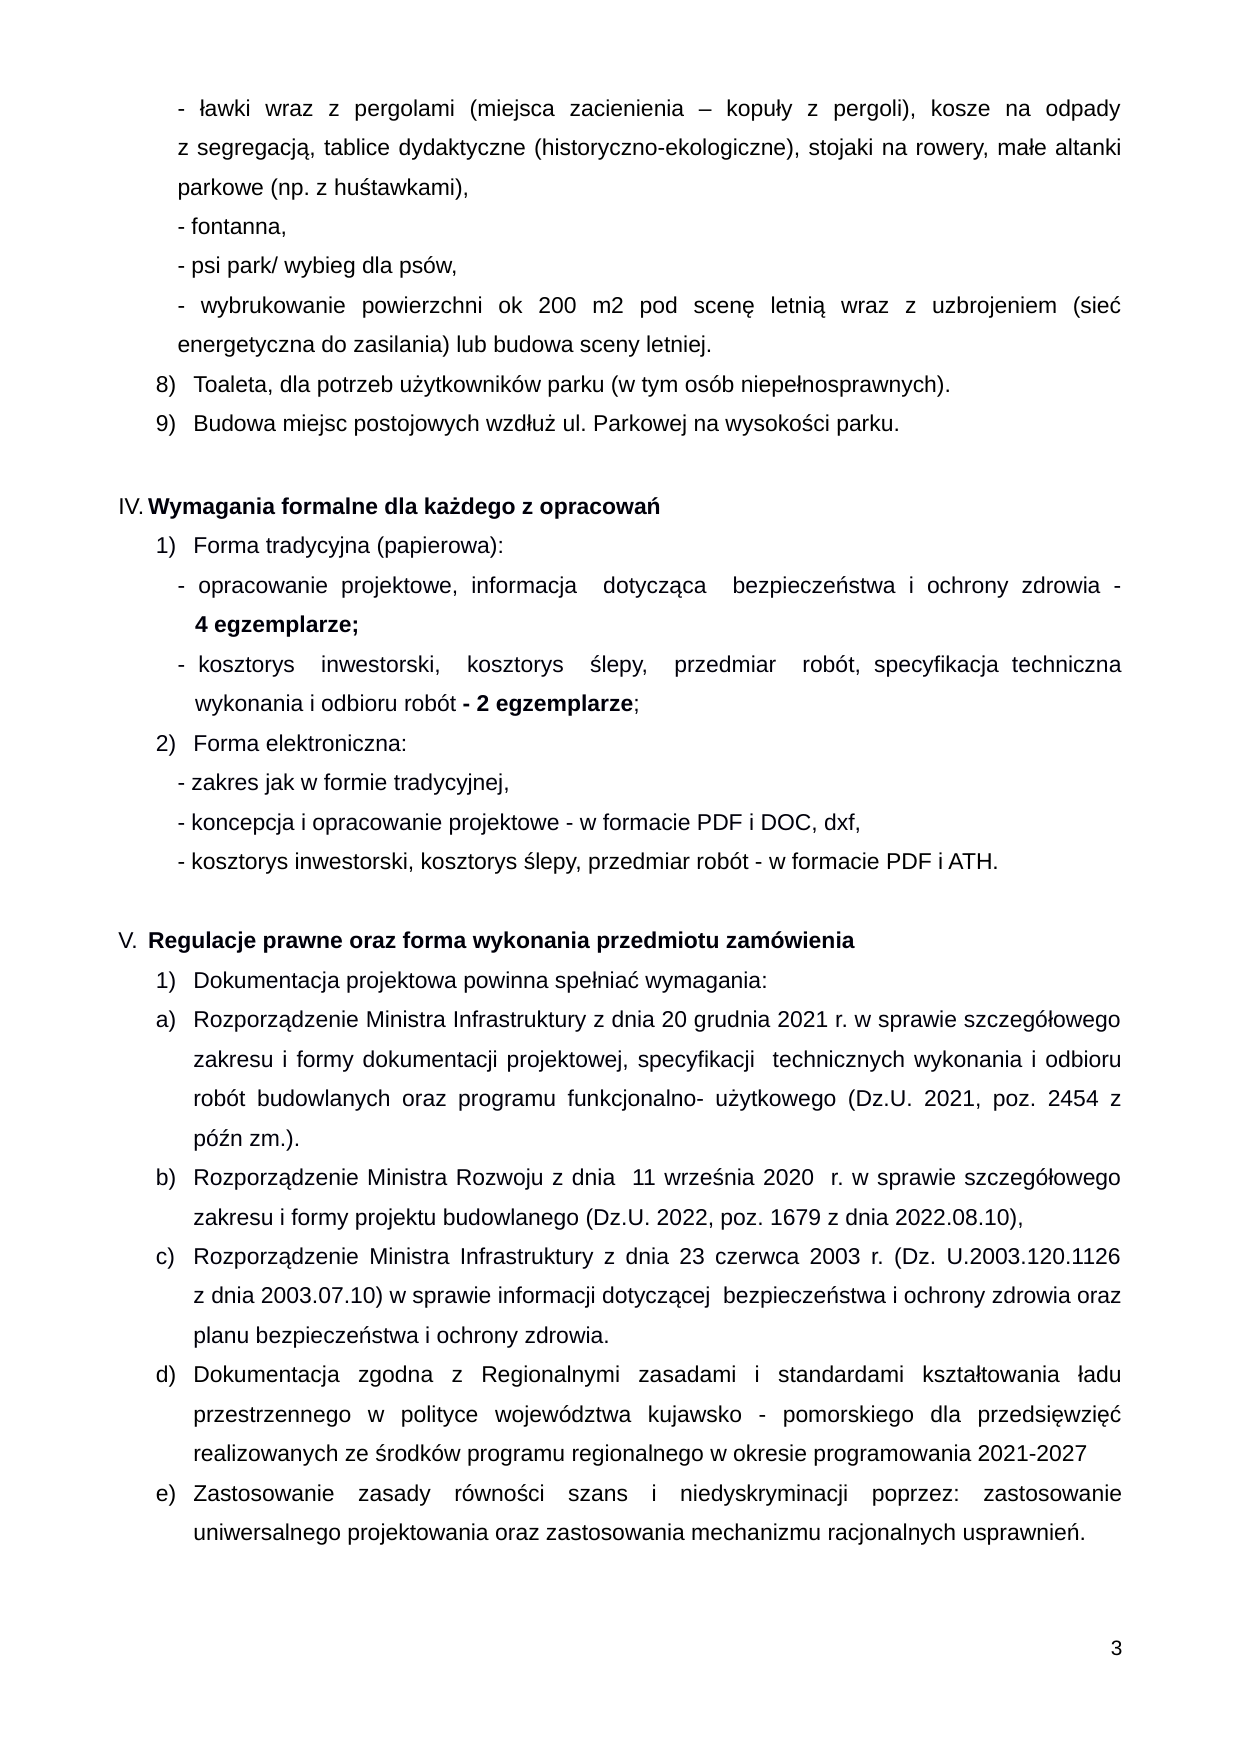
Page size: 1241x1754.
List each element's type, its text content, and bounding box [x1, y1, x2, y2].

text - koncepcja i opracowanie projektowe - w formacie PDF i DOC, dxf, [177, 809, 1122, 835]
list Forma tradycyjna (papierowa): [156, 532, 1122, 559]
list Forma elektroniczna: [156, 730, 1122, 756]
text - kosztorys inwestorski, kosztorys ślepy, przedmiar robót, specyfikacja techniczna wykonania i odbioru robót - 2 egzemplarze; [177, 651, 1122, 717]
text - ławki wraz z pergolami (miejsca zacienienia – kopuły z pergoli), kosze na odpady z segregacją, tablice dydaktyczne (historyczno-ekologiczne), stojaki na rowery, małe altanki parkowe (np. z huśtawkami), [177, 94, 1122, 200]
list Dokumentacja zgodna z Regionalnymi zasadami i standardami kształtowania ładu przestrzennego w polityce województwa kujawsko - pomorskiego dla przedsięwzięć realizowanych ze środków programu regionalnego w okresie programowania 2021-2027 [156, 1361, 1122, 1467]
list Budowa miejsc postojowych wzdłuż ul. Parkowej na wysokości parku. [156, 410, 1122, 437]
text - kosztorys inwestorski, kosztorys ślepy, przedmiar robót - w formacie PDF i ATH. [177, 848, 1122, 874]
list - zakres jak w formie tradycyjnej, [171, 769, 1122, 796]
list Toaleta, dla potrzeb użytkowników parku (w tym osób niepełnosprawnych). [156, 371, 1122, 397]
list Rozporządzenie Ministra Infrastruktury z dnia 23 czerwca 2003 r. (Dz. U.2003.120.1126 z dnia 2003.07.10) w sprawie informacji dotyczącej bezpieczeństwa i ochrony zdrowia oraz planu bezpieczeństwa i ochrony zdrowia. [156, 1243, 1122, 1348]
list Rozporządzenie Ministra Rozwoju z dnia 11 września 2020 r. w sprawie szczegółowego zakresu i formy projektu budowlanego (Dz.U. 2022, poz. 1679 z dnia 2022.08.10), [156, 1164, 1122, 1230]
list Wymagania formalne dla każdego z opracowań [118, 493, 1122, 519]
text - fontanna, [177, 213, 1122, 239]
text - opracowanie projektowe, informacja dotycząca bezpieczeństwa i ochrony zdrowia - 4 egzemplarze; [177, 572, 1122, 638]
text - psi park/ wybieg dla psów, [177, 252, 1122, 279]
list Dokumentacja projektowa powinna spełniać wymagania: [156, 967, 1122, 993]
text - wybrukowanie powierzchni ok 200 m2 pod scenę letnią wraz z uzbrojeniem (sieć energetyczna do zasilania) lub budowa sceny letniej. [177, 292, 1122, 358]
list Zastosowanie zasady równości szans i niedyskryminacji poprzez: zastosowanie uniwersalnego projektowania oraz zastosowania mechanizmu racjonalnych usprawnień. [156, 1480, 1122, 1546]
list Regulacje prawne oraz forma wykonania przedmiotu zamówienia [118, 927, 1122, 953]
list Rozporządzenie Ministra Infrastruktury z dnia 20 grudnia 2021 r. w sprawie szczegółowego zakresu i formy dokumentacji projektowej, specyfikacji technicznych wykonania i odbioru robót budowlanych oraz programu funkcjonalno- użytkowego (Dz.U. 2021, poz. 2454 z późn zm.). [156, 1006, 1122, 1151]
